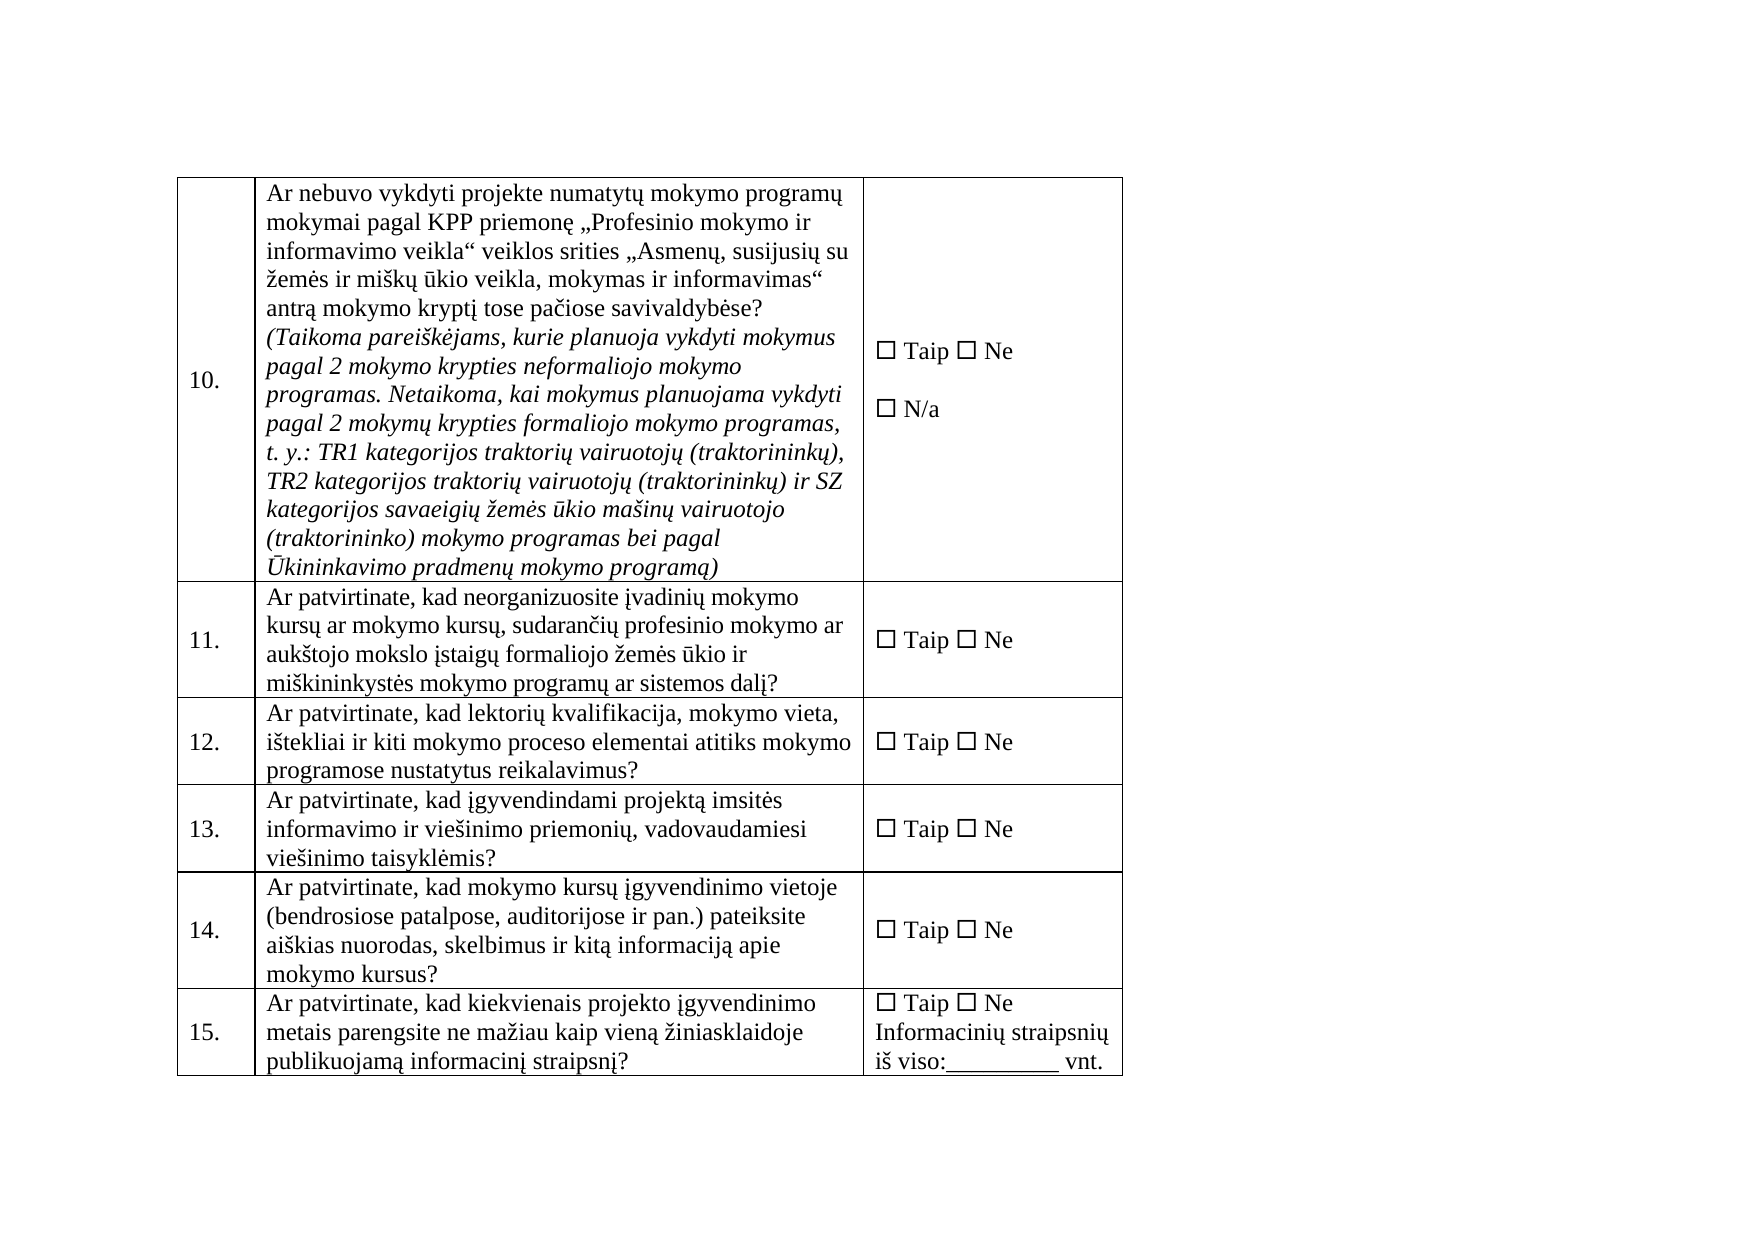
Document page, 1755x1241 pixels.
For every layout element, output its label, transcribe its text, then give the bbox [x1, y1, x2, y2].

table_cell 15. [178, 989, 254, 1075]
table_cell [] Taip [] Ne [864, 785, 1122, 871]
table_cell Ar nebuvo vykdyti projekte numatytų mokymo programų mokymai pagal KPP priemonę „Profesinio mokymo ir informavimo veikla“ veiklos srities „Asmenų, susijusių su žemės ir miškų ūkio veikla, mokymas ir informavimas“ antrą mokymo kryptį tose pačiose savivaldybėse? (Taikoma pareiškėjams, kurie planuoja vykdyti mokymus pagal 2 mokymo krypties neformaliojo mokymo programas. Netaikoma, kai mokymus planuojama vykdyti pagal 2 mokymų krypties formaliojo mokymo programas, t. y.: TR1 kategorijos traktorių vairuotojų (traktorininkų), TR2 kategorijos traktorių vairuotojų (traktorininkų) ir SZ kategorijos savaeigių žemės ūkio mašinų vairuotojo (traktorininko) mokymo programas bei pagal Ūkininkavimo pradmenų mokymo programą) [256, 178, 863, 581]
table_cell [] Taip [] Ne [] N/a [864, 178, 1122, 581]
table_cell Ar patvirtinate, kad mokymo kursų įgyvendinimo vietoje (bendrosiose patalpose, auditorijose ir pan.) pateiksite aiškias nuorodas, skelbimus ir kitą informaciją apie mokymo kursus? [256, 873, 863, 987]
table_cell 13. [178, 785, 254, 871]
table_cell [] Taip [] Ne [864, 582, 1122, 697]
table_cell Ar patvirtinate, kad lektorių kvalifikacija, mokymo vieta, ištekliai ir kiti mokymo proceso elementai atitiks mokymo programose nustatytus reikalavimus? [256, 698, 863, 784]
table_cell Ar patvirtinate, kad įgyvendindami projektą imsitės informavimo ir viešinimo priemonių, vadovaudamiesi viešinimo taisyklėmis? [256, 785, 863, 871]
table_cell 12. [178, 698, 254, 784]
table_cell [] Taip [] Ne [864, 873, 1122, 987]
table_cell [] Taip [] Ne Informacinių straipsnių iš viso:_________ vnt. [864, 989, 1122, 1075]
table_cell 10. [178, 178, 254, 581]
table_cell 11. [178, 582, 254, 697]
table_cell [] Taip [] Ne [864, 698, 1122, 784]
table_cell Ar patvirtinate, kad kiekvienais projekto įgyvendinimo metais parengsite ne mažiau kaip vieną žiniasklaidoje publikuojamą informacinį straipsnį? [256, 989, 863, 1075]
table_cell Ar patvirtinate, kad neorganizuosite įvadinių mokymo kursų ar mokymo kursų, sudarančių profesinio mokymo ar aukštojo mokslo įstaigų formaliojo žemės ūkio ir miškininkystės mokymo programų ar sistemos dalį? [256, 582, 863, 697]
table_cell 14. [178, 873, 254, 987]
